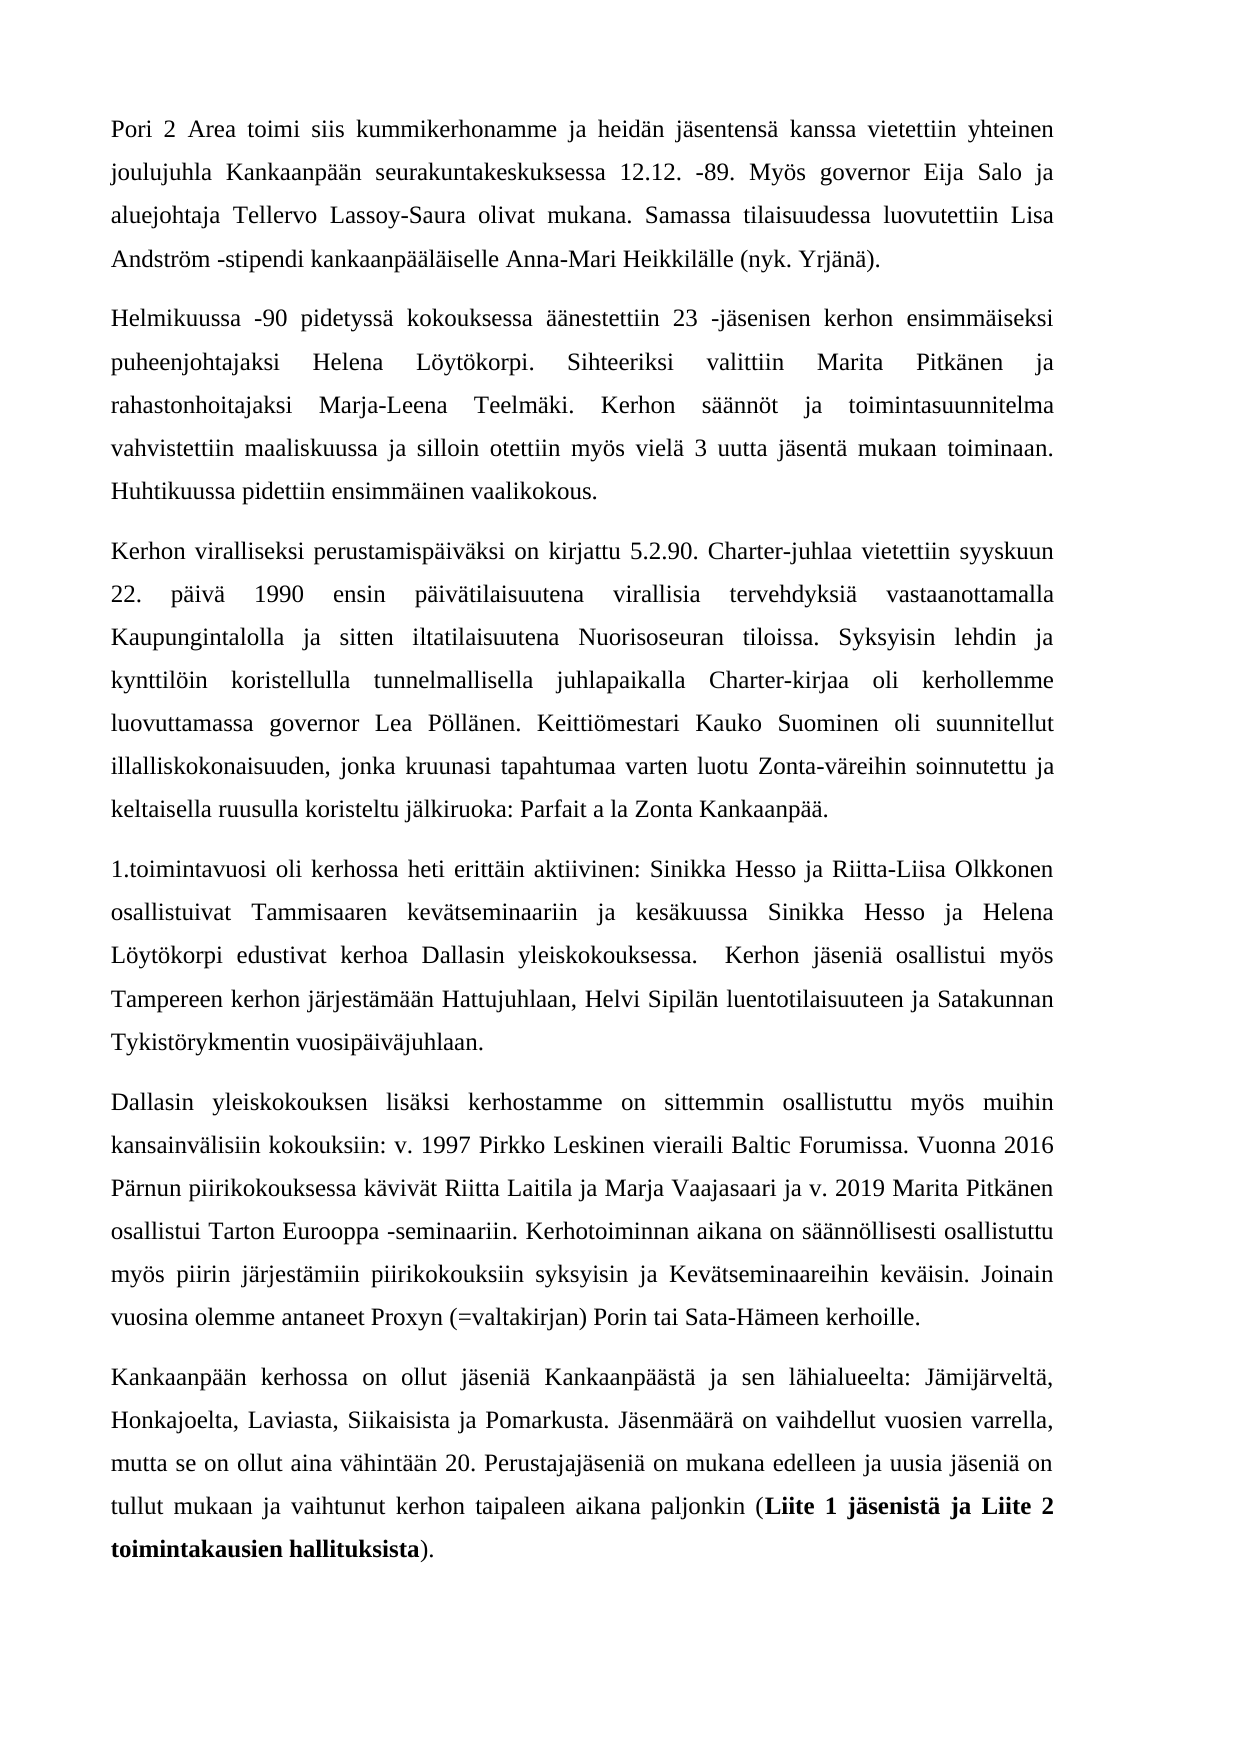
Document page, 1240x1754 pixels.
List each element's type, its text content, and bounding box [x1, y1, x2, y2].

text Kerhon viralliseksi perustamispäiväksi on kirjattu 5.2.90. Charter-juhlaa vietettiin syyskuun 22. päivä 1990 ensin päivätilaisuutena virallisia tervehdyksiä vastaanottamalla Kaupungintalolla ja sitten iltatilaisuutena Nuorisoseuran tiloissa. Syksyisin lehdin ja kynttilöin koristellulla tunnelmallisella juhlapaikalla Charter-kirjaa oli kerhollemme luovuttamassa governor Lea Pöllänen. Keittiömestari Kauko Suominen oli suunnitellut illalliskokonaisuuden, jonka kruunasi tapahtumaa varten luotu Zonta-väreihin soinnutettu ja keltaisella ruusulla koristeltu jälkiruoka: Parfait a la Zonta Kankaanpää. [111, 536, 1055, 823]
text Pori 2 Area toimi siis kummikerhonamme ja heidän jäsentensä kanssa vietettiin yhteinen joulujuhla Kankaanpään seurakuntakeskuksessa 12.12. -89. Myös governor Eija Salo ja aluejohtaja Tellervo Lassoy-Saura olivat mukana. Samassa tilaisuudessa luovutettiin Lisa Andström -stipendi kankaanpääläiselle Anna-Mari Heikkilälle (nyk. Yrjänä). [111, 114, 1055, 272]
text Helmikuussa -90 pidetyssä kokouksessa äänestettiin 23 -jäsenisen kerhon ensimmäiseksi puheenjohtajaksi Helena Löytökorpi. Sihteeriksi valittiin Marita Pitkänen ja rahastonhoitajaksi Marja-Leena Teelmäki. Kerhon säännöt ja toimintasuunnitelma vahvistettiin maaliskuussa ja silloin otettiin myös vielä 3 uutta jäsentä mukaan toiminaan. Huhtikuussa pidettiin ensimmäinen vaalikokous. [111, 303, 1055, 505]
text 1.toimintavuosi oli kerhossa heti erittäin aktiivinen: Sinikka Hesso ja Riitta-Liisa Olkkonen osallistuivat Tammisaaren kevätseminaariin ja kesäkuussa Sinikka Hesso ja Helena Löytökorpi edustivat kerhoa Dallasin yleiskokouksessa. Kerhon jäseniä osallistui myös Tampereen kerhon järjestämään Hattujuhlaan, Helvi Sipilän luentotilaisuuteen ja Satakunnan Tykistörykmentin vuosipäiväjuhlaan. [111, 854, 1055, 1056]
text Dallasin yleiskokouksen lisäksi kerhostamme on sittemmin osallistuttu myös muihin kansainvälisiin kokouksiin: v. 1997 Pirkko Leskinen vieraili Baltic Forumissa. Vuonna 2016 Pärnun piirikokouksessa kävivät Riitta Laitila ja Marja Vaajasaari ja v. 2019 Marita Pitkänen osallistui Tarton Eurooppa -seminaariin. Kerhotoiminnan aikana on säännöllisesti osallistuttu myös piirin järjestämiin piirikokouksiin syksyisin ja Kevätseminaareihin keväisin. Joinain vuosina olemme antaneet Proxyn (=valtakirjan) Porin tai Sata-Hämeen kerhoille. [111, 1087, 1055, 1331]
text Kankaanpään kerhossa on ollut jäseniä Kankaanpäästä ja sen lähialueelta: Jämijärveltä, Honkajoelta, Laviasta, Siikaisista ja Pomarkusta. Jäsenmäärä on vaihdellut vuosien varrella, mutta se on ollut aina vähintään 20. Perustajajäseniä on mukana edelleen ja uusia jäseniä on tullut mukaan ja vaihtunut kerhon taipaleen aikana paljonkin (Liite 1 jäsenistä ja Liite 2 toimintakausien hallituksista). [111, 1362, 1055, 1563]
